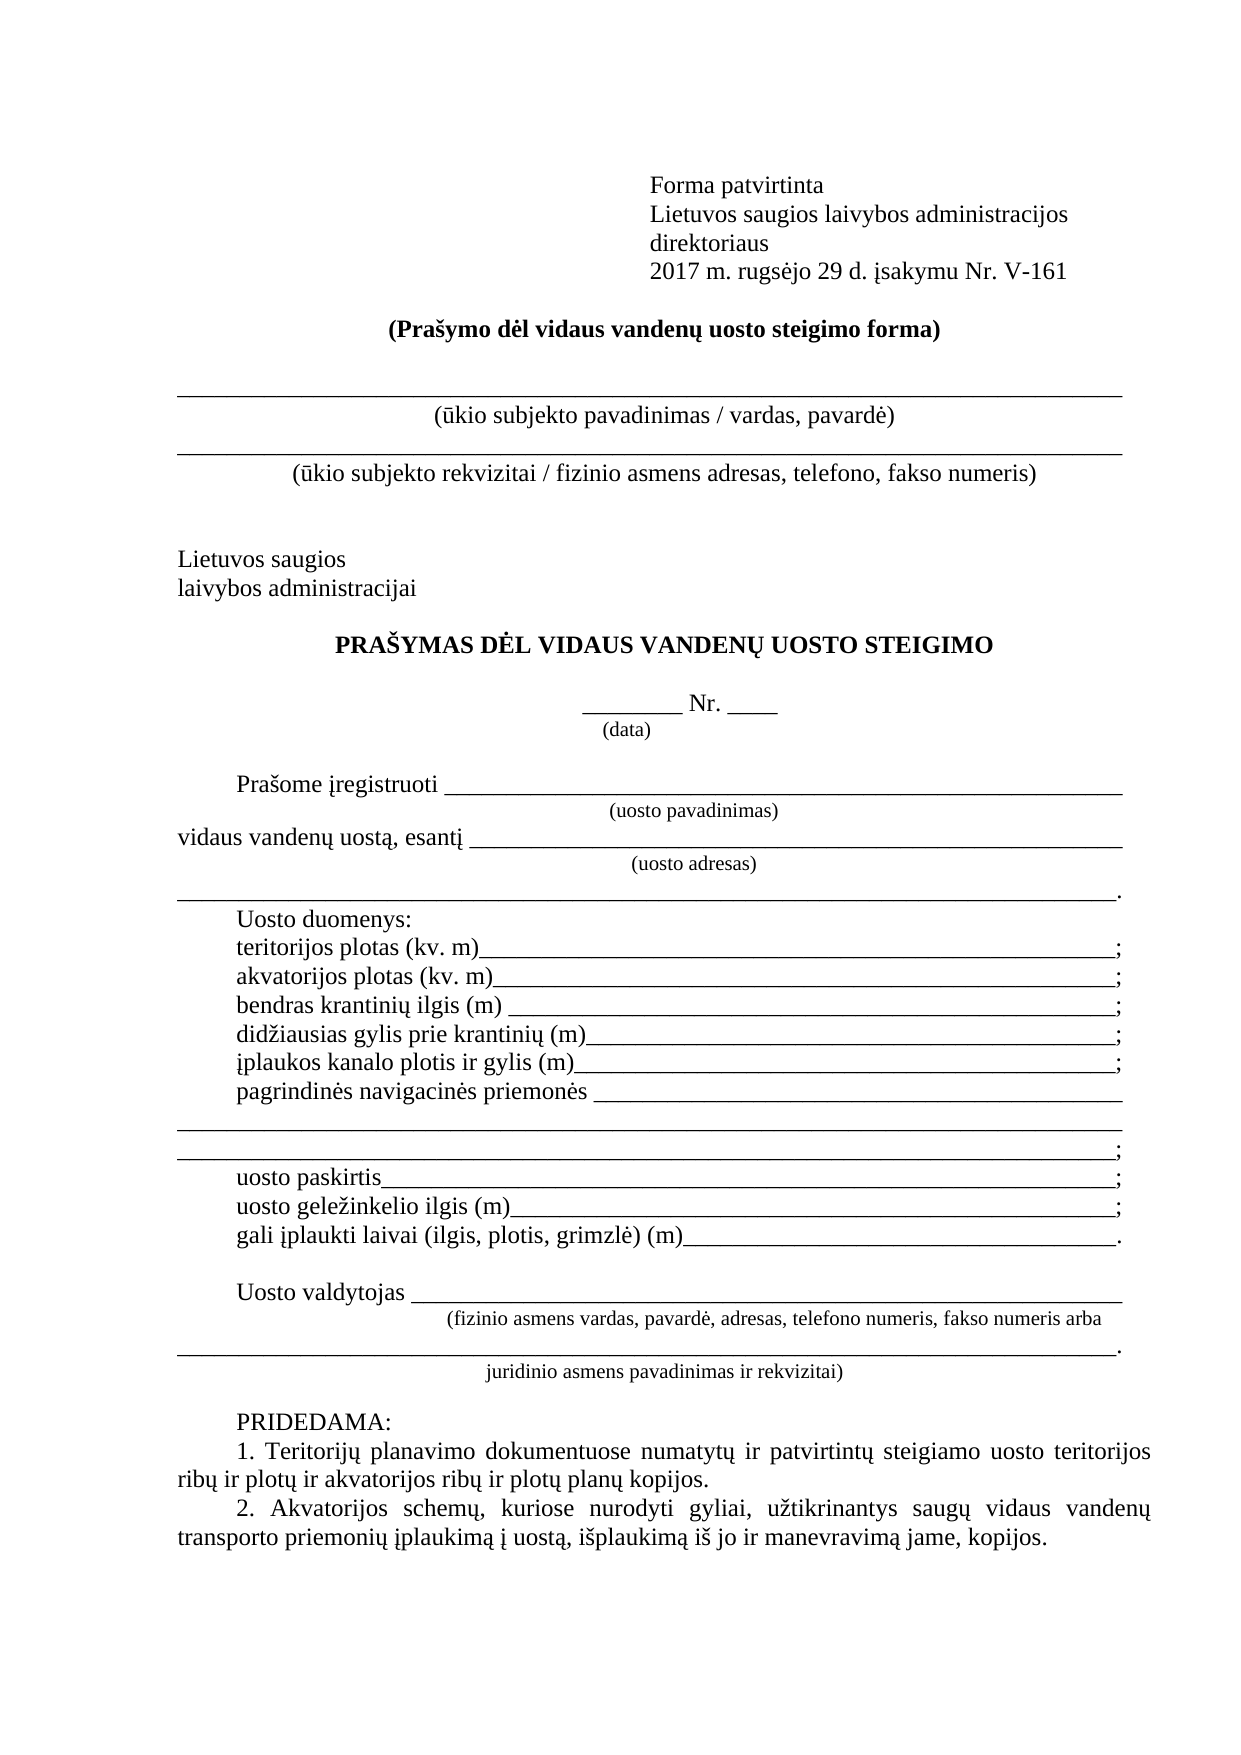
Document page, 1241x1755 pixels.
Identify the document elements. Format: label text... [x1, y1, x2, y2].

text ________ Nr. ____ [447, 688, 1152, 716]
text PRIDEDAMA: [177, 1407, 1152, 1436]
text . [177, 875, 1152, 904]
text Uosto valdytojas [177, 1277, 1152, 1306]
text PRAŠYMAS DĖL VIDAUS VANDENŲ UOSTO STEIGIMO [177, 630, 1152, 659]
text (ūkio subjekto pavadinimas / vardas, pavardė) [177, 400, 1152, 429]
text (uosto pavadinimas) [177, 798, 1152, 822]
text gali įplaukti laivai (ilgis, plotis, grimzlė) (m) . [177, 1220, 1152, 1249]
text teritorijos plotas (kv. m) ; [177, 932, 1152, 961]
text uosto paskirtis ; [177, 1162, 1152, 1191]
text 2017 m. rugsėjo 29 d. įsakymu Nr. V-161 [649, 256, 1152, 285]
text Uosto duomenys: [177, 904, 1152, 932]
text įplaukos kanalo plotis ir gylis (m) ; [177, 1047, 1152, 1076]
text (ūkio subjekto rekvizitai / fizinio asmens adresas, telefono, fakso numeris) [177, 458, 1152, 486]
text laivybos administracijai [177, 573, 1152, 601]
text Forma patvirtinta [574, 170, 1152, 199]
text (uosto adresas) [177, 851, 1152, 875]
text pagrindinės navigacinės priemonės [177, 1076, 1152, 1105]
text 2. Akvatorijos schemų, kuriose nurodyti gyliai, užtikrinantys saugų vidaus vandenų transporto priemonių įplaukimą į uostą, išplaukimą iš jo ir manevravimą jame, kopijos. [177, 1493, 1152, 1551]
text vidaus vandenų uostą, esantį [177, 822, 1152, 851]
text bendras krantinių ilgis (m) ; [177, 990, 1152, 1019]
text ; [177, 1134, 1152, 1162]
text Lietuvos saugios [177, 544, 1152, 573]
text uosto geležinkelio ilgis (m) ; [177, 1191, 1152, 1220]
text (Prašymo dėl vidaus vandenų uosto steigimo forma) [177, 314, 1152, 343]
text (data) [177, 716, 1152, 741]
text didžiausias gylis prie krantinių (m) ; [177, 1019, 1152, 1047]
text juridinio asmens pavadinimas ir rekvizitai) [177, 1359, 1152, 1383]
text . [177, 1330, 1152, 1359]
text direktoriaus [649, 228, 1152, 256]
text Lietuvos saugios laivybos administracijos [649, 199, 1152, 228]
text 1. Teritorijų planavimo dokumentuose numatytų ir patvirtintų steigiamo uosto teritorijos ribų ir plotų ir akvatorijos ribų ir plotų planų kopijos. [177, 1436, 1152, 1493]
text Prašome įregistruoti [177, 769, 1152, 798]
text akvatorijos plotas (kv. m) ; [177, 961, 1152, 990]
text (fizinio asmens vardas, pavardė, adresas, telefono numeris, fakso numeris arba [177, 1306, 1152, 1330]
